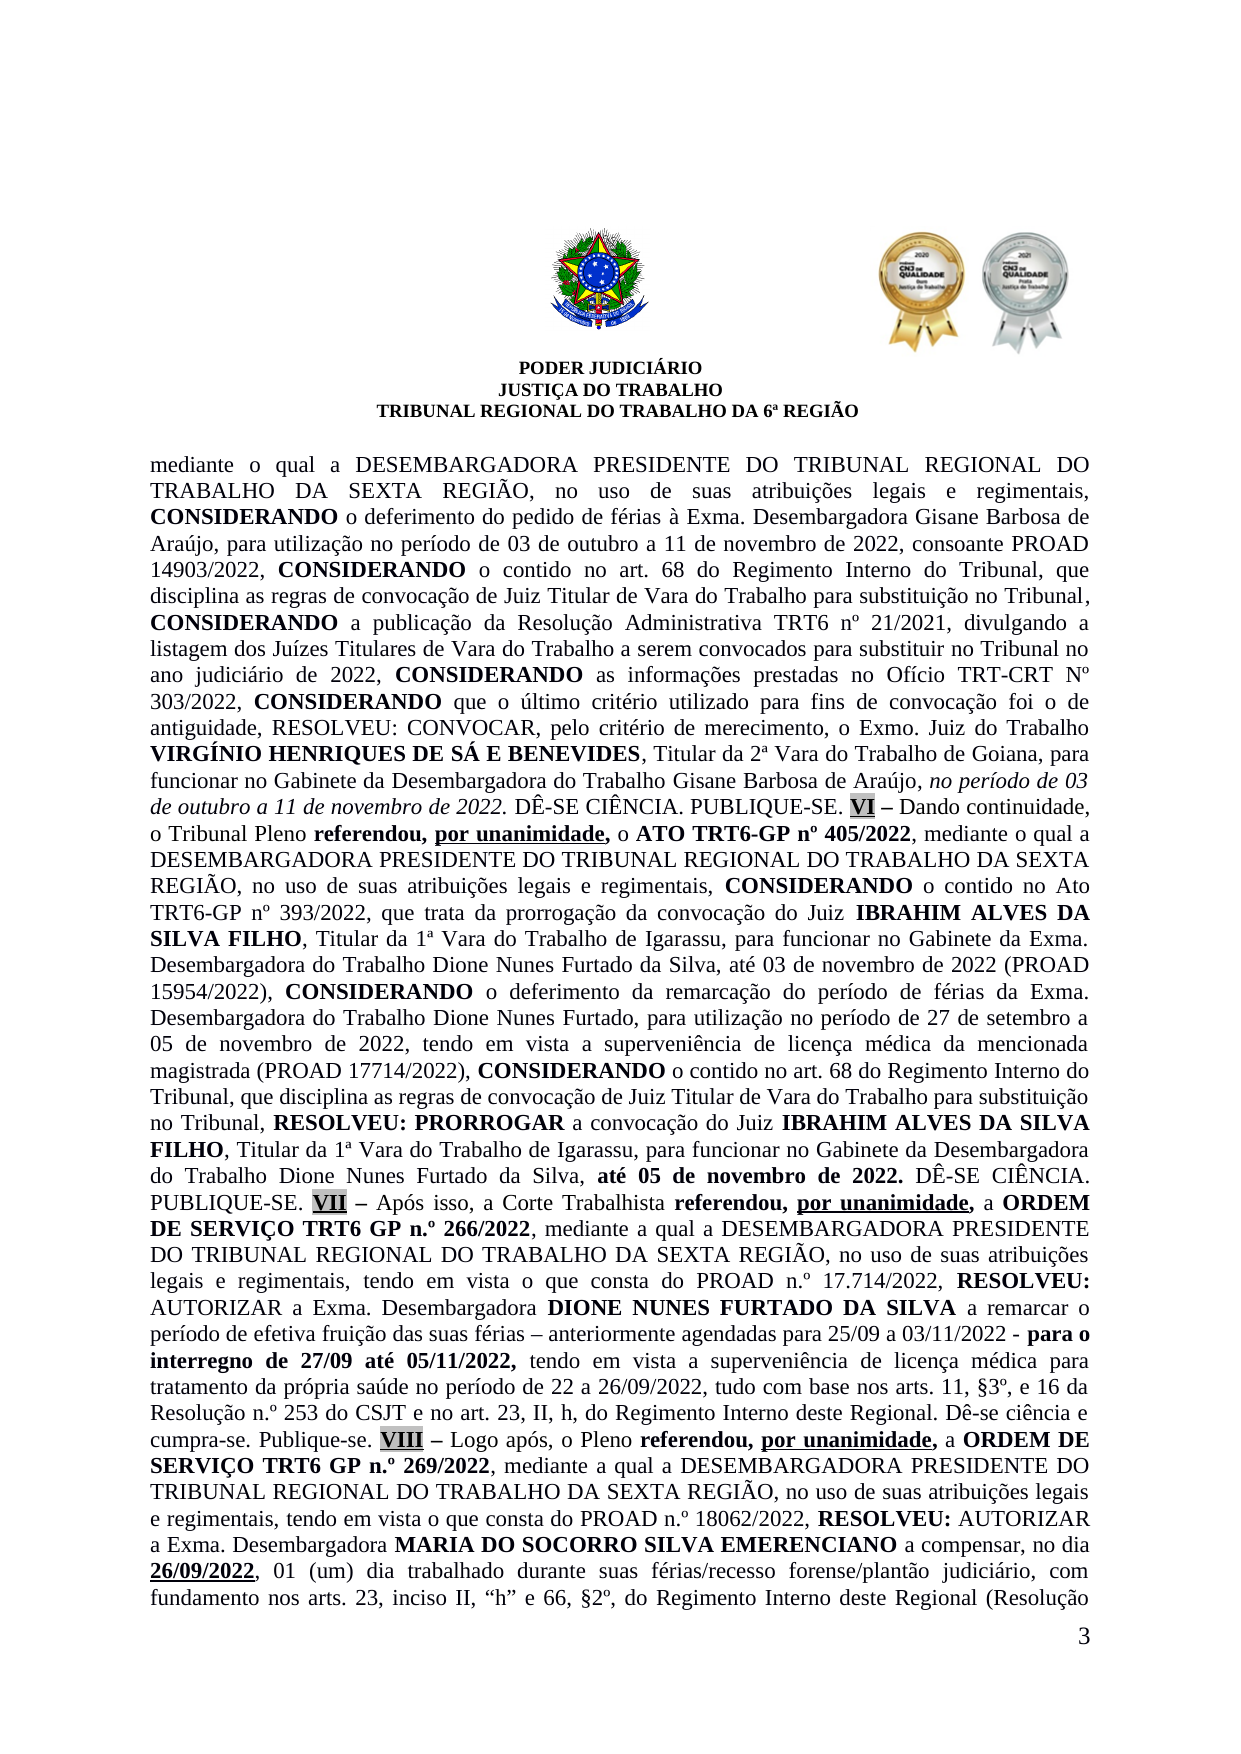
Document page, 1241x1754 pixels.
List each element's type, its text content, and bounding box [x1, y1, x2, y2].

text mediante o qual a DESEMBARGADORA PRESIDENTE DO TRIBUNAL REGIONAL DO TRABALHO DA SEXTA REGIÃO, no uso de suas atribuições legais e regimentais, CONSIDERANDO o deferimento do pedido de férias à Exma. Desembargadora Gisane Barbosa de Araújo, para utilização no período de 03 de outubro a 11 de novembro de 2022, consoante PROAD 14903/2022, CONSIDERANDO o contido no art. 68 do Regimento Interno do Tribunal, que disciplina as regras de convocação de Juiz Titular de Vara do Trabalho para substituição no Tribunal, CONSIDERANDO a publicação da Resolução Administrativa TRT6 nº 21/2021, divulgando a listagem dos Juízes Titulares de Vara do Trabalho a serem convocados para substituir no Tribunal no ano judiciário de 2022, CONSIDERANDO as informações prestadas no Ofício TRT-CRT Nº 303/2022, CONSIDERANDO que o último critério utilizado para fins de convocação foi o de antiguidade, RESOLVEU: CONVOCAR, pelo critério de merecimento, o Exmo. Juiz do Trabalho VIRGÍNIO HENRIQUES DE SÁ E BENEVIDES, Titular da 2ª Vara do Trabalho de Goiana, para funcionar no Gabinete da Desembargadora do Trabalho Gisane Barbosa de Araújo, no período de 03 de outubro a 11 de novembro de 2022. DÊ-SE CIÊNCIA. PUBLIQUE-SE. VI – Dando continuidade, o Tribunal Pleno referendou, por unanimidade, o ATO TRT6-GP nº 405/2022, mediante o qual a DESEMBARGADORA PRESIDENTE DO TRIBUNAL REGIONAL DO TRABALHO DA SEXTA REGIÃO, no uso de suas atribuições legais e regimentais, CONSIDERANDO o contido no Ato TRT6-GP nº 393/2022, que trata da prorrogação da convocação do Juiz IBRAHIM ALVES DA SILVA FILHO, Titular da 1ª Vara do Trabalho de Igarassu, para funcionar no Gabinete da Exma. Desembargadora do Trabalho Dione Nunes Furtado da Silva, até 03 de novembro de 2022 (PROAD 15954/2022), CONSIDERANDO o deferimento da remarcação do período de férias da Exma. Desembargadora do Trabalho Dione Nunes Furtado, para utilização no período de 27 de setembro a 05 de novembro de 2022, tendo em vista a superveniência de licença médica da mencionada magistrada (PROAD 17714/2022), CONSIDERANDO o contido no art. 68 do Regimento Interno do Tribunal, que disciplina as regras de convocação de Juiz Titular de Vara do Trabalho para substituição no Tribunal, RESOLVEU: PRORROGAR a convocação do Juiz IBRAHIM ALVES DA SILVA FILHO, Titular da 1ª Vara do Trabalho de Igarassu, para funcionar no Gabinete da Desembargadora do Trabalho Dione Nunes Furtado da Silva, até 05 de novembro de 2022. DÊ-SE CIÊNCIA. PUBLIQUE-SE. VII – Após isso, a Corte Trabalhista referendou, por unanimidade, a ORDEM DE SERVIÇO TRT6 GP n.º 266/2022, mediante a qual a DESEMBARGADORA PRESIDENTE DO TRIBUNAL REGIONAL DO TRABALHO DA SEXTA REGIÃO, no uso de suas atribuições legais e regimentais, tendo em vista o que consta do PROAD n.º 17.714/2022, RESOLVEU: AUTORIZAR a Exma. Desembargadora DIONE NUNES FURTADO DA SILVA a remarcar o período de efetiva fruição das suas férias – anteriormente agendadas para 25/09 a 03/11/2022 - para o interregno de 27/09 até 05/11/2022, tendo em vista a superveniência de licença médica para tratamento da própria saúde no período de 22 a 26/09/2022, tudo com base nos arts. 11, §3º, e 16 da Resolução n.º 253 do CSJT e no art. 23, II, h, do Regimento Interno deste Regional. Dê-se ciência e cumpra-se. Publique-se. VIII – Logo após, o Pleno referendou, por unanimidade, a ORDEM DE SERVIÇO TRT6 GP n.º 269/2022, mediante a qual a DESEMBARGADORA PRESIDENTE DO TRIBUNAL REGIONAL DO TRABALHO DA SEXTA REGIÃO, no uso de suas atribuições legais e regimentais, tendo em vista o que consta do PROAD n.º 18062/2022, RESOLVEU: AUTORIZAR a Exma. Desembargadora MARIA DO SOCORRO SILVA EMERENCIANO a compensar, no dia 26/09/2022, 01 (um) dia trabalhado durante suas férias/recesso forense/plantão judiciário, com fundamento nos arts. 23, inciso II, “h” e 66, §2º, do Regimento Interno deste Regional (Resolução [150, 451, 1090, 1610]
